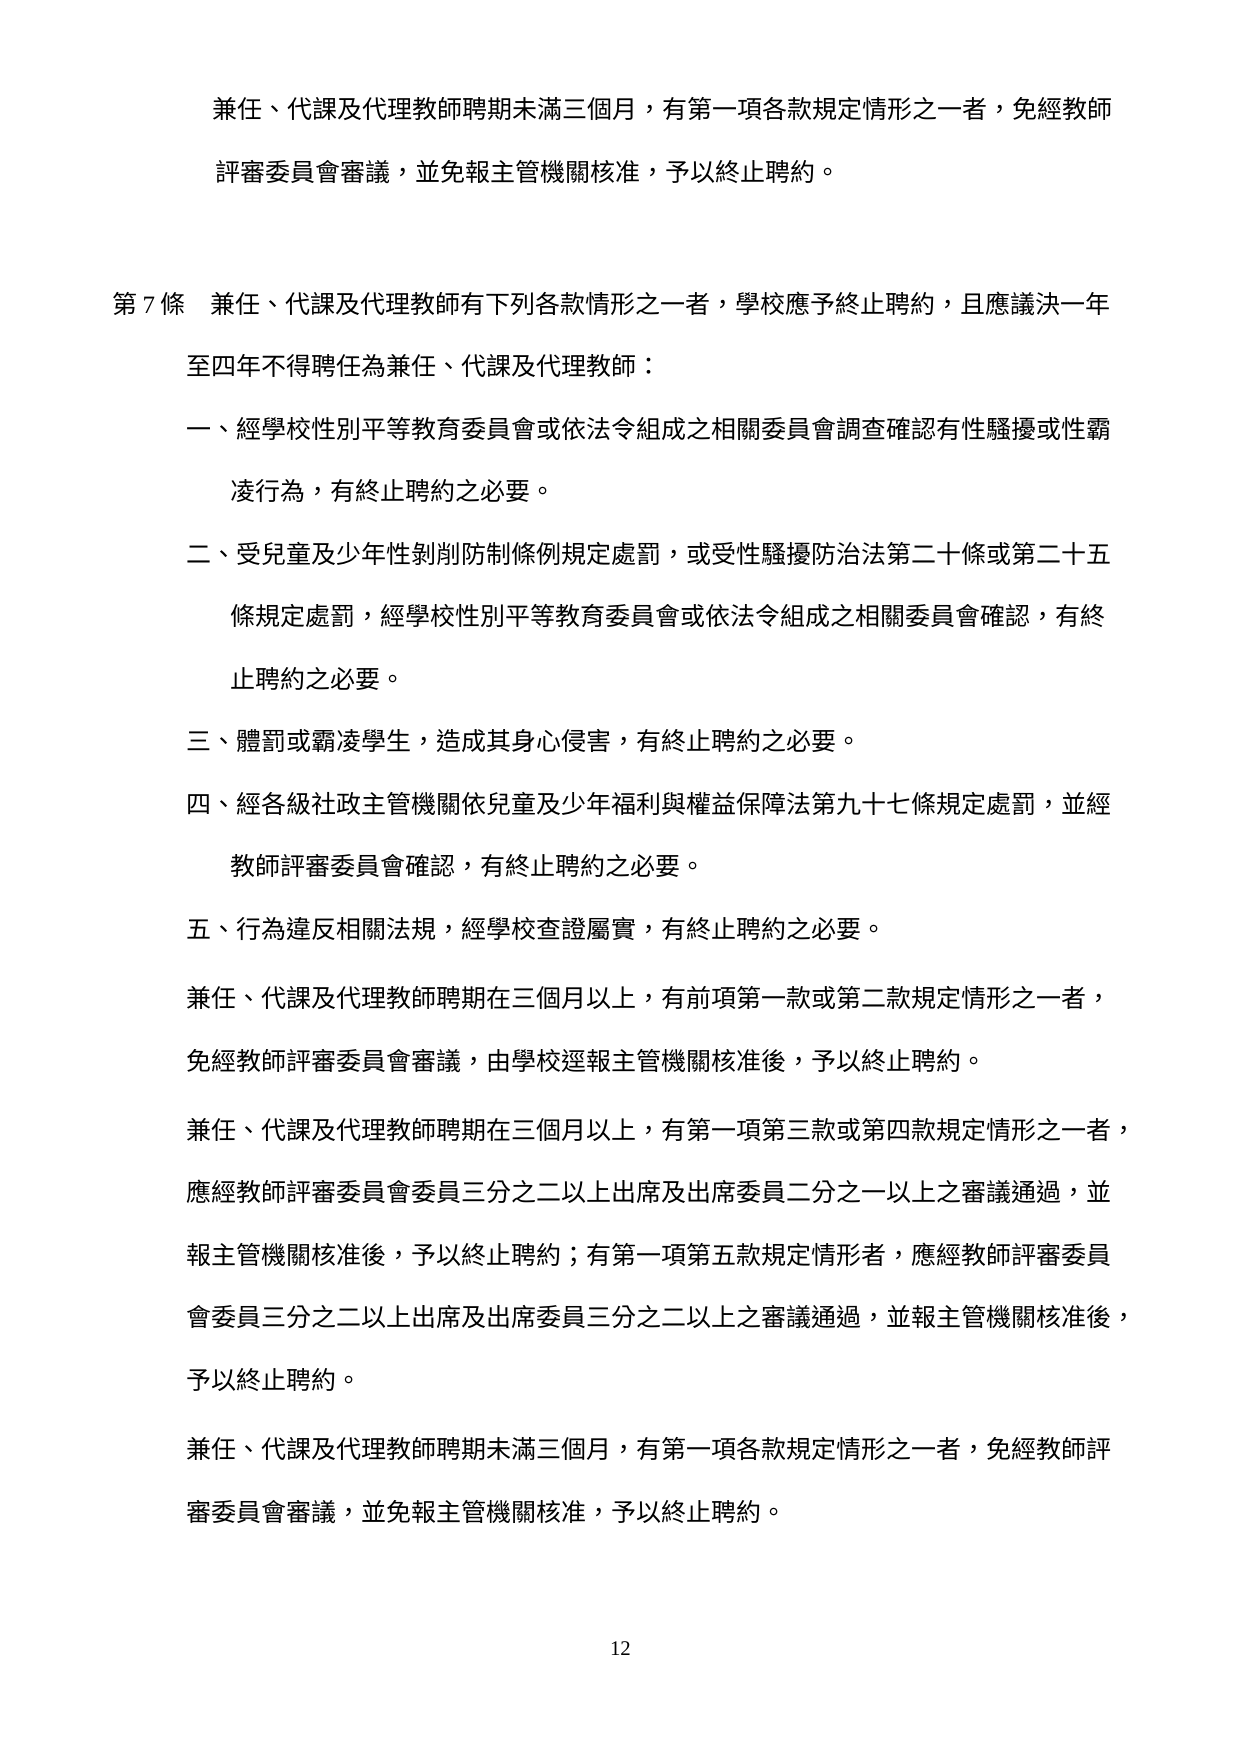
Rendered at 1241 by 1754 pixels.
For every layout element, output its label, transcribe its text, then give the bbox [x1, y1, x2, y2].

text 兼任、代課及代理教師聘期未滿三個月，有第一項各款規定情形之一者，免經教師評審委員會審議，並免報主管機關核准，予以終止聘約。 [186, 1406, 1128, 1531]
text 一、經學校性別平等教育委員會或依法令組成之相關委員會調查確認有性騷擾或性霸凌行為，有終止聘約之必要。 [186, 386, 1128, 511]
text 五、行為違反相關法規，經學校查證屬實，有終止聘約之必要。 [186, 886, 1128, 948]
text 兼任、代課及代理教師聘期在三個月以上，有第一項第三款或第四款規定情形之一者，應經教師評審委員會委員三分之二以上出席及出席委員二分之一以上之審議通過，並報主管機關核准後，予以終止聘約；有第一項第五款規定情形者，應經教師評審委員會委員三分之二以上出席及出席委員三分之二以上之審議通過，並報主管機關核准後，予以終止聘約。 [186, 1087, 1128, 1399]
text 二、受兒童及少年性剝削防制條例規定處罰，或受性騷擾防治法第二十條或第二十五條規定處罰，經學校性別平等教育委員會或依法令組成之相關委員會確認，有終止聘約之必要。 [186, 511, 1128, 698]
text 三、體罰或霸凌學生，造成其身心侵害，有終止聘約之必要。 [186, 698, 1128, 761]
text 兼任、代課及代理教師聘期未滿三個月，有第一項各款規定情形之一者，免經教師評審委員會審議，並免報主管機關核准，予以終止聘約。 [212, 66, 1128, 191]
text 第7條 兼任、代課及代理教師有下列各款情形之一者，學校應予終止聘約，且應議決一年至四年不得聘任為兼任、代課及代理教師： [112, 261, 1128, 386]
text 四、經各級社政主管機關依兒童及少年福利與權益保障法第九十七條規定處罰，並經教師評審委員會確認，有終止聘約之必要。 [186, 761, 1128, 886]
text 兼任、代課及代理教師聘期在三個月以上，有前項第一款或第二款規定情形之一者，免經教師評審委員會審議，由學校逕報主管機關核准後，予以終止聘約。 [186, 955, 1128, 1080]
